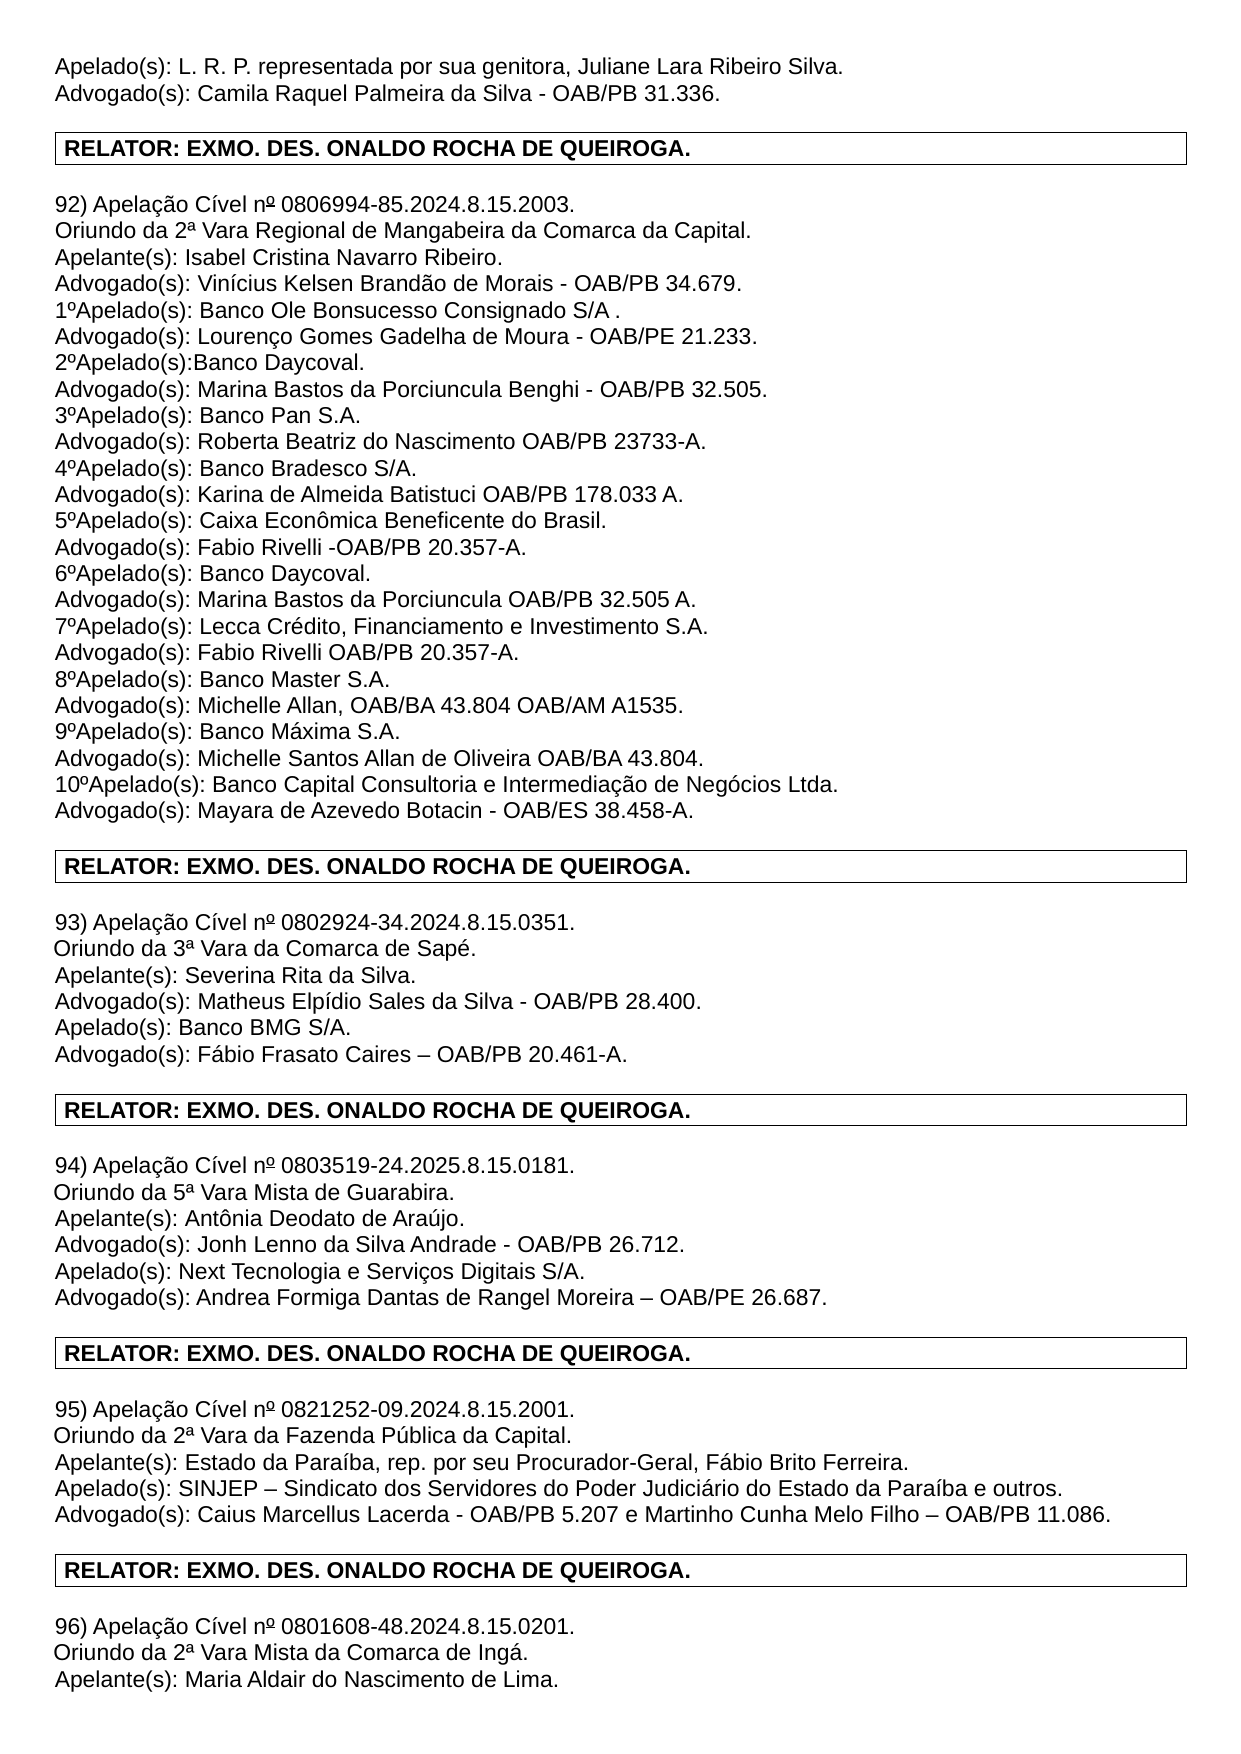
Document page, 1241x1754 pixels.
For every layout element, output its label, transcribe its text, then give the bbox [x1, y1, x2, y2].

text 2ºApelado(s):Banco Daycoval. [54, 349, 1187, 376]
text Advogado(s): Michelle Santos Allan de Oliveira OAB/BA 43.804. [54, 744, 1187, 771]
text 95) Apelação Cível nº 0821252-09.2024.8.15.2001. [54, 1396, 1187, 1422]
text RELATOR: EXMO. DES. ONALDO ROCHA DE QUEIROGA. [56, 1338, 1186, 1368]
text RELATOR: EXMO. DES. ONALDO ROCHA DE QUEIROGA. [56, 1095, 1186, 1125]
text Advogado(s): Marina Bastos da Porciuncula Benghi - OAB/PB 32.505. [54, 376, 1187, 402]
text Apelado(s): L. R. P. representada por sua genitora, Juliane Lara Ribeiro Silva. [54, 53, 1187, 79]
text Advogado(s): Mayara de Azevedo Botacin - OAB/ES 38.458-A. [54, 797, 1187, 824]
text Advogado(s): Marina Bastos da Porciuncula OAB/PB 32.505 A. [54, 586, 1187, 613]
text Oriundo da 2ª Vara Regional de Mangabeira da Comarca da Capital. [54, 217, 1187, 244]
text Oriundo da 2ª Vara da Fazenda Pública da Capital. [53, 1422, 1187, 1448]
text Apelante(s): Maria Aldair do Nascimento de Lima. [54, 1666, 1187, 1692]
text Apelante(s): Antônia Deodato de Araújo. [54, 1205, 1187, 1231]
text Advogado(s): Andrea Formiga Dantas de Rangel Moreira – OAB/PE 26.687. [54, 1284, 1187, 1311]
text RELATOR: EXMO. DES. ONALDO ROCHA DE QUEIROGA. [56, 851, 1186, 882]
text 4ºApelado(s): Banco Bradesco S/A. [54, 455, 1187, 481]
text 7ºApelado(s): Lecca Crédito, Financiamento e Investimento S.A. [54, 613, 1187, 639]
text Advogado(s): Karina de Almeida Batistuci OAB/PB 178.033 A. [54, 481, 1187, 507]
text 8ºApelado(s): Banco Master S.A. [54, 666, 1187, 692]
text Advogado(s): Fábio Frasato Caires – OAB/PB 20.461-A. [54, 1041, 1187, 1067]
text 93) Apelação Cível nº 0802924-34.2024.8.15.0351. [54, 909, 1187, 935]
text 10ºApelado(s): Banco Capital Consultoria e Intermediação de Negócios Ltda. [54, 771, 1187, 797]
text RELATOR: EXMO. DES. ONALDO ROCHA DE QUEIROGA. [56, 133, 1186, 164]
text Apelante(s): Isabel Cristina Navarro Ribeiro. [54, 244, 1187, 270]
text 6ºApelado(s): Banco Daycoval. [54, 560, 1187, 586]
text Apelante(s): Severina Rita da Silva. [54, 962, 1187, 988]
text Advogado(s): Vinícius Kelsen Brandão de Morais - OAB/PB 34.679. [54, 270, 1187, 297]
text RELATOR: EXMO. DES. ONALDO ROCHA DE QUEIROGA. [56, 1555, 1186, 1586]
text 96) Apelação Cível nº 0801608-48.2024.8.15.0201. [54, 1613, 1187, 1639]
text Advogado(s): Matheus Elpídio Sales da Silva - OAB/PB 28.400. [54, 988, 1187, 1014]
text Apelado(s): Banco BMG S/A. [54, 1014, 1187, 1041]
text 5ºApelado(s): Caixa Econômica Beneficente do Brasil. [54, 507, 1187, 534]
text Apelado(s): SINJEP – Sindicato dos Servidores do Poder Judiciário do Estado da Paraíba e outros. [54, 1475, 1187, 1501]
text Oriundo da 3ª Vara da Comarca de Sapé. [53, 935, 1187, 962]
text Oriundo da 5ª Vara Mista de Guarabira. [53, 1179, 1187, 1205]
text Oriundo da 2ª Vara Mista da Comarca de Ingá. [53, 1639, 1187, 1666]
text 1ºApelado(s): Banco Ole Bonsucesso Consignado S/A . [54, 297, 1187, 323]
text 3ºApelado(s): Banco Pan S.A. [54, 402, 1187, 428]
text Advogado(s): Jonh Lenno da Silva Andrade - OAB/PB 26.712. [54, 1231, 1187, 1258]
text 92) Apelação Cível nº 0806994-85.2024.8.15.2003. [54, 191, 1187, 217]
text Advogado(s): Caius Marcellus Lacerda - OAB/PB 5.207 e Martinho Cunha Melo Filho – OAB/PB 11.086. [54, 1501, 1187, 1528]
text Advogado(s): Roberta Beatriz do Nascimento OAB/PB 23733-A. [54, 428, 1187, 455]
text Advogado(s): Fabio Rivelli -OAB/PB 20.357-A. [54, 534, 1187, 560]
text Apelado(s): Next Tecnologia e Serviços Digitais S/A. [54, 1258, 1187, 1284]
text Advogado(s): Michelle Allan, OAB/BA 43.804 OAB/AM A1535. [54, 692, 1187, 718]
text Apelante(s): Estado da Paraíba, rep. por seu Procurador-Geral, Fábio Brito Ferreira. [54, 1448, 1187, 1475]
text Advogado(s): Lourenço Gomes Gadelha de Moura - OAB/PE 21.233. [54, 323, 1187, 349]
text Advogado(s): Fabio Rivelli OAB/PB 20.357-A. [54, 639, 1187, 666]
text 94) Apelação Cível nº 0803519-24.2025.8.15.0181. [54, 1152, 1187, 1179]
text Advogado(s): Camila Raquel Palmeira da Silva - OAB/PB 31.336. [54, 79, 1187, 106]
text 9ºApelado(s): Banco Máxima S.A. [54, 718, 1187, 744]
